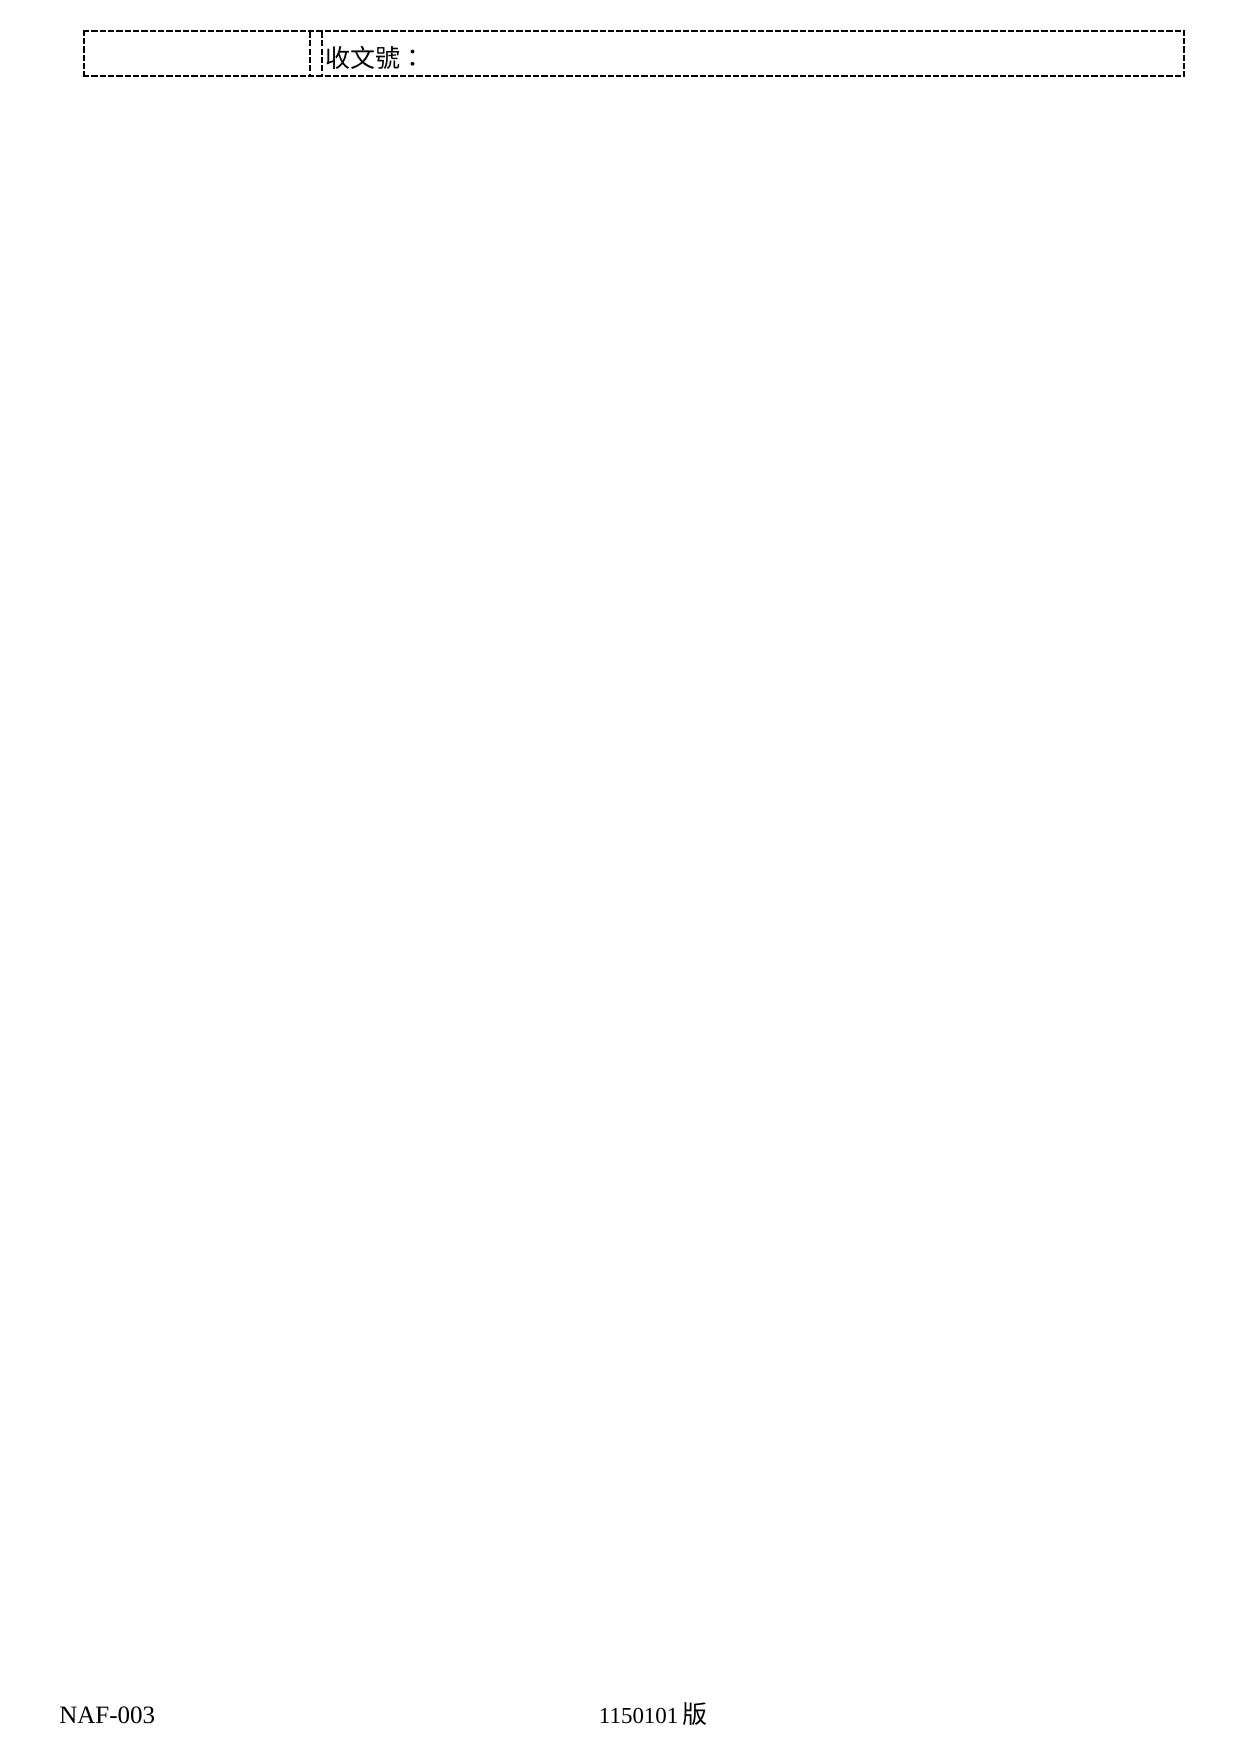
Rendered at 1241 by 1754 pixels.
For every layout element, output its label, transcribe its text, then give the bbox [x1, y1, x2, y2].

table_header 收文號： [322, 30, 1184, 75]
table_header [84, 30, 310, 75]
table_header [310, 30, 322, 75]
